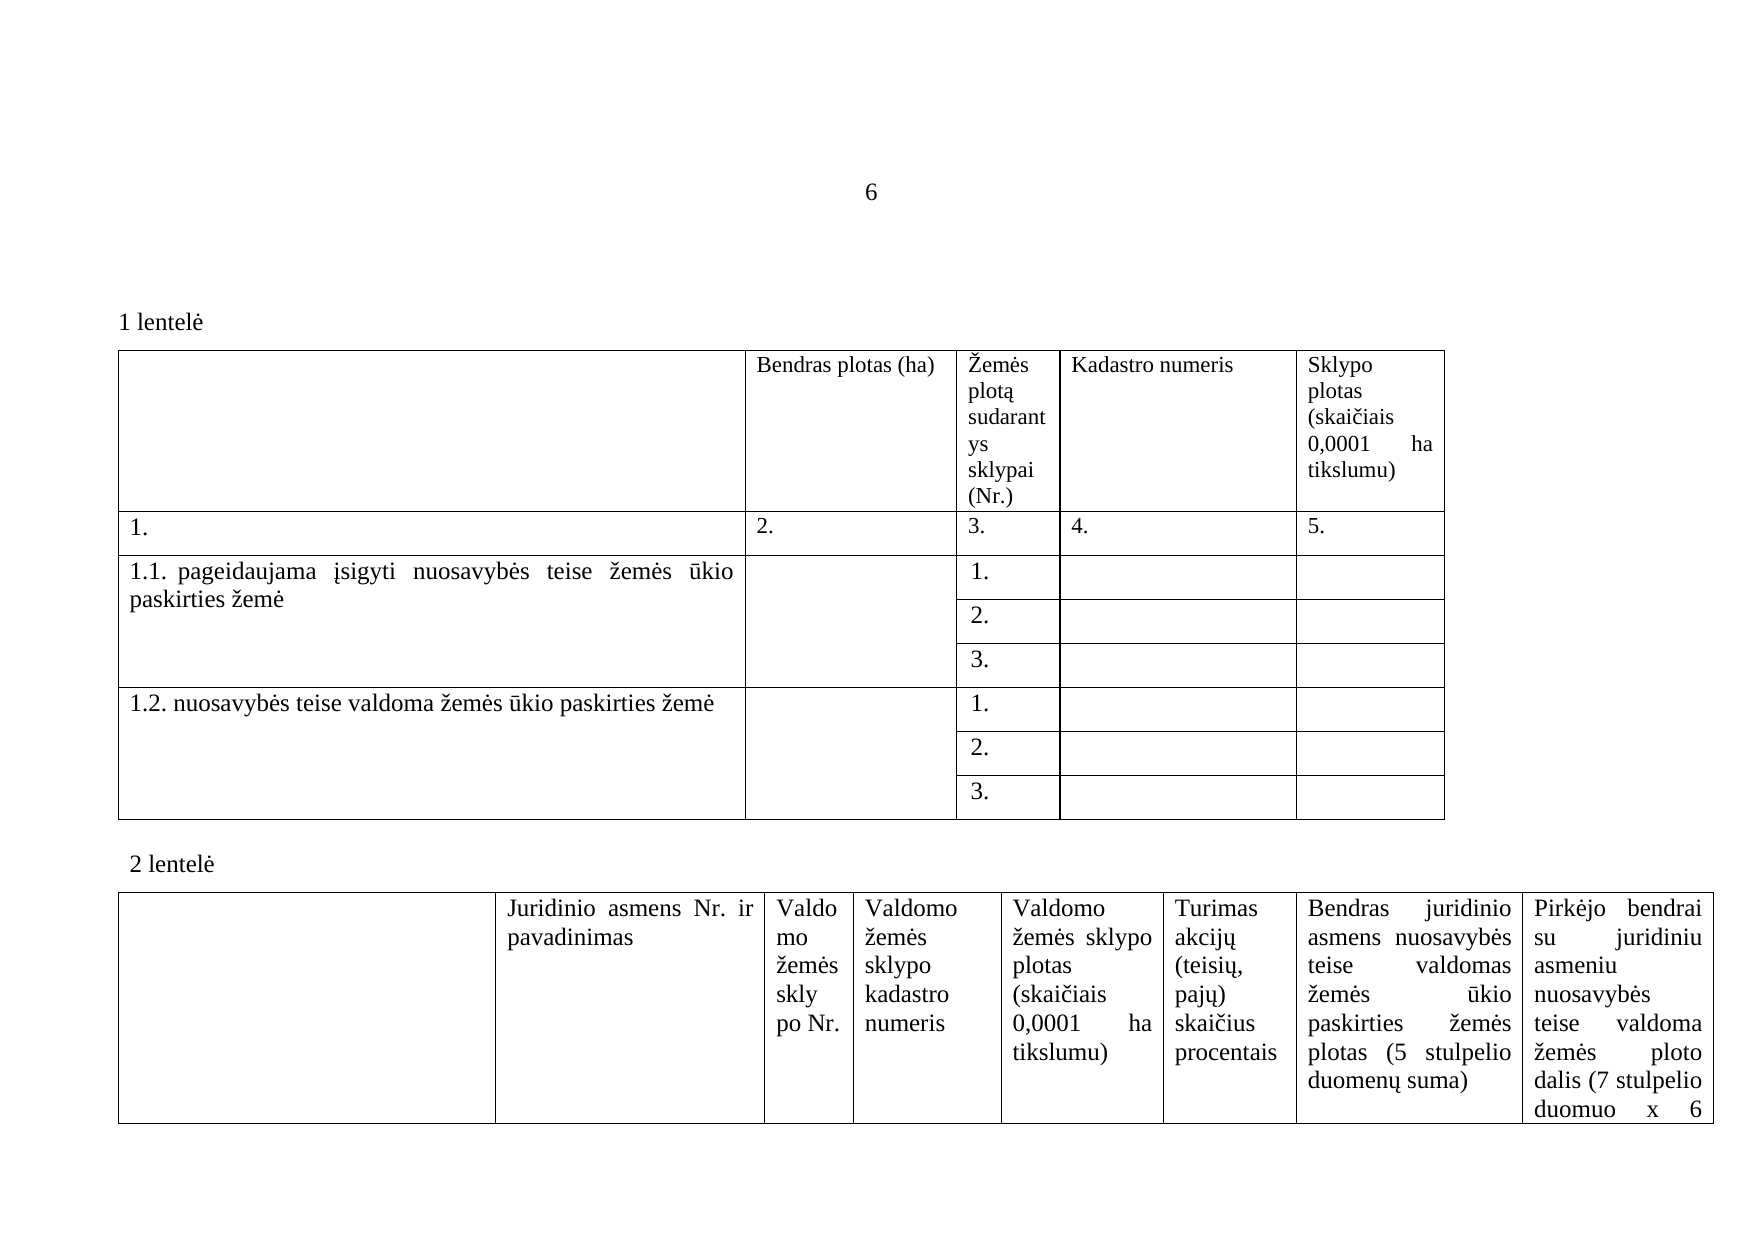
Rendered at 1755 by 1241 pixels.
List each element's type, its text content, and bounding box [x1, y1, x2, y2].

table_cell [1297, 688, 1444, 731]
table_cell 2. [957, 600, 1059, 643]
table_header Sklypo plotas (skaičiais 0,0001 ha tikslumu) [1297, 351, 1444, 511]
table_cell 4. [1061, 512, 1296, 555]
table_cell 1. [957, 556, 1059, 599]
table_cell [1474, 643, 1523, 687]
table_cell [1297, 556, 1444, 599]
table_cell Pirkėjo bendrai su juridiniu asmeniu nuosavybės teise valdoma žemės ploto dalis (7 stulpelio duomuo x 6 [1523, 893, 1713, 1123]
table_cell [1523, 731, 1713, 775]
table_cell [119, 893, 495, 1123]
table_cell [1061, 776, 1296, 819]
table_cell [1474, 687, 1523, 731]
table_cell [1523, 643, 1713, 687]
table_cell [1061, 600, 1296, 643]
table_cell [1474, 775, 1523, 819]
table_cell [1474, 599, 1523, 643]
table_cell [746, 556, 956, 687]
table_cell [1523, 511, 1713, 555]
table_cell [1061, 688, 1296, 731]
table_cell 1. [119, 512, 745, 555]
table_cell [1297, 600, 1444, 643]
table_cell Juridinio asmens Nr. ir pavadinimas [496, 893, 764, 1123]
text 1 lentelė [118, 307, 1624, 335]
table_cell [1523, 599, 1713, 643]
table_cell [1523, 555, 1713, 599]
table_header Kadastro numeris [1061, 351, 1296, 511]
table_cell [746, 688, 956, 819]
table_cell Valdomo žemės skly po Nr. [765, 893, 853, 1123]
table_header [1445, 350, 1474, 819]
table_cell 3. [957, 776, 1059, 819]
table_cell [1297, 776, 1444, 819]
table_cell 2. [957, 732, 1059, 775]
table_cell Bendras juridinio asmens nuosavybės teise valdomas žemės ūkio paskirties žemės plotas (5 stulpelio duomenų suma) [1297, 893, 1522, 1123]
table_cell [1523, 775, 1713, 819]
table_cell [1474, 555, 1523, 599]
table_cell [1061, 556, 1296, 599]
table_cell 2 lentelė [118, 820, 1296, 892]
table_cell [1474, 731, 1523, 775]
table_header Žemės plotą sudarantys sklypai (Nr.) [957, 351, 1059, 511]
table_cell [1061, 732, 1296, 775]
table_cell 1.1. pageidaujama įsigyti nuosavybės teise žemės ūkio paskirties žemė [119, 556, 745, 687]
table_header [1523, 350, 1713, 511]
table_cell Turimas akcijų (teisių, pajų) skaičius procentais [1164, 893, 1296, 1123]
table_cell 2. [746, 512, 956, 555]
table_cell [1296, 819, 1523, 892]
table_cell [1297, 644, 1444, 687]
table_cell 3. [957, 512, 1059, 555]
table_cell 5. [1297, 512, 1444, 555]
table_cell [1523, 687, 1713, 731]
table_cell 3. [957, 644, 1059, 687]
table_cell Valdomo žemės sklypo kadastro numeris [854, 893, 1001, 1123]
table_cell [1061, 644, 1296, 687]
table_cell Valdomo žemės sklypo plotas (skaičiais 0,0001 ha tikslumu) [1002, 893, 1163, 1123]
table_header [119, 351, 745, 511]
table_cell 1. [957, 688, 1059, 731]
table_cell [1523, 819, 1713, 892]
table_header Bendras plotas (ha) [746, 351, 956, 511]
table_cell [1474, 511, 1523, 555]
table_header [1474, 350, 1523, 511]
table_cell 1.2. nuosavybės teise valdoma žemės ūkio paskirties žemė [119, 688, 745, 819]
table_cell [1297, 732, 1444, 775]
